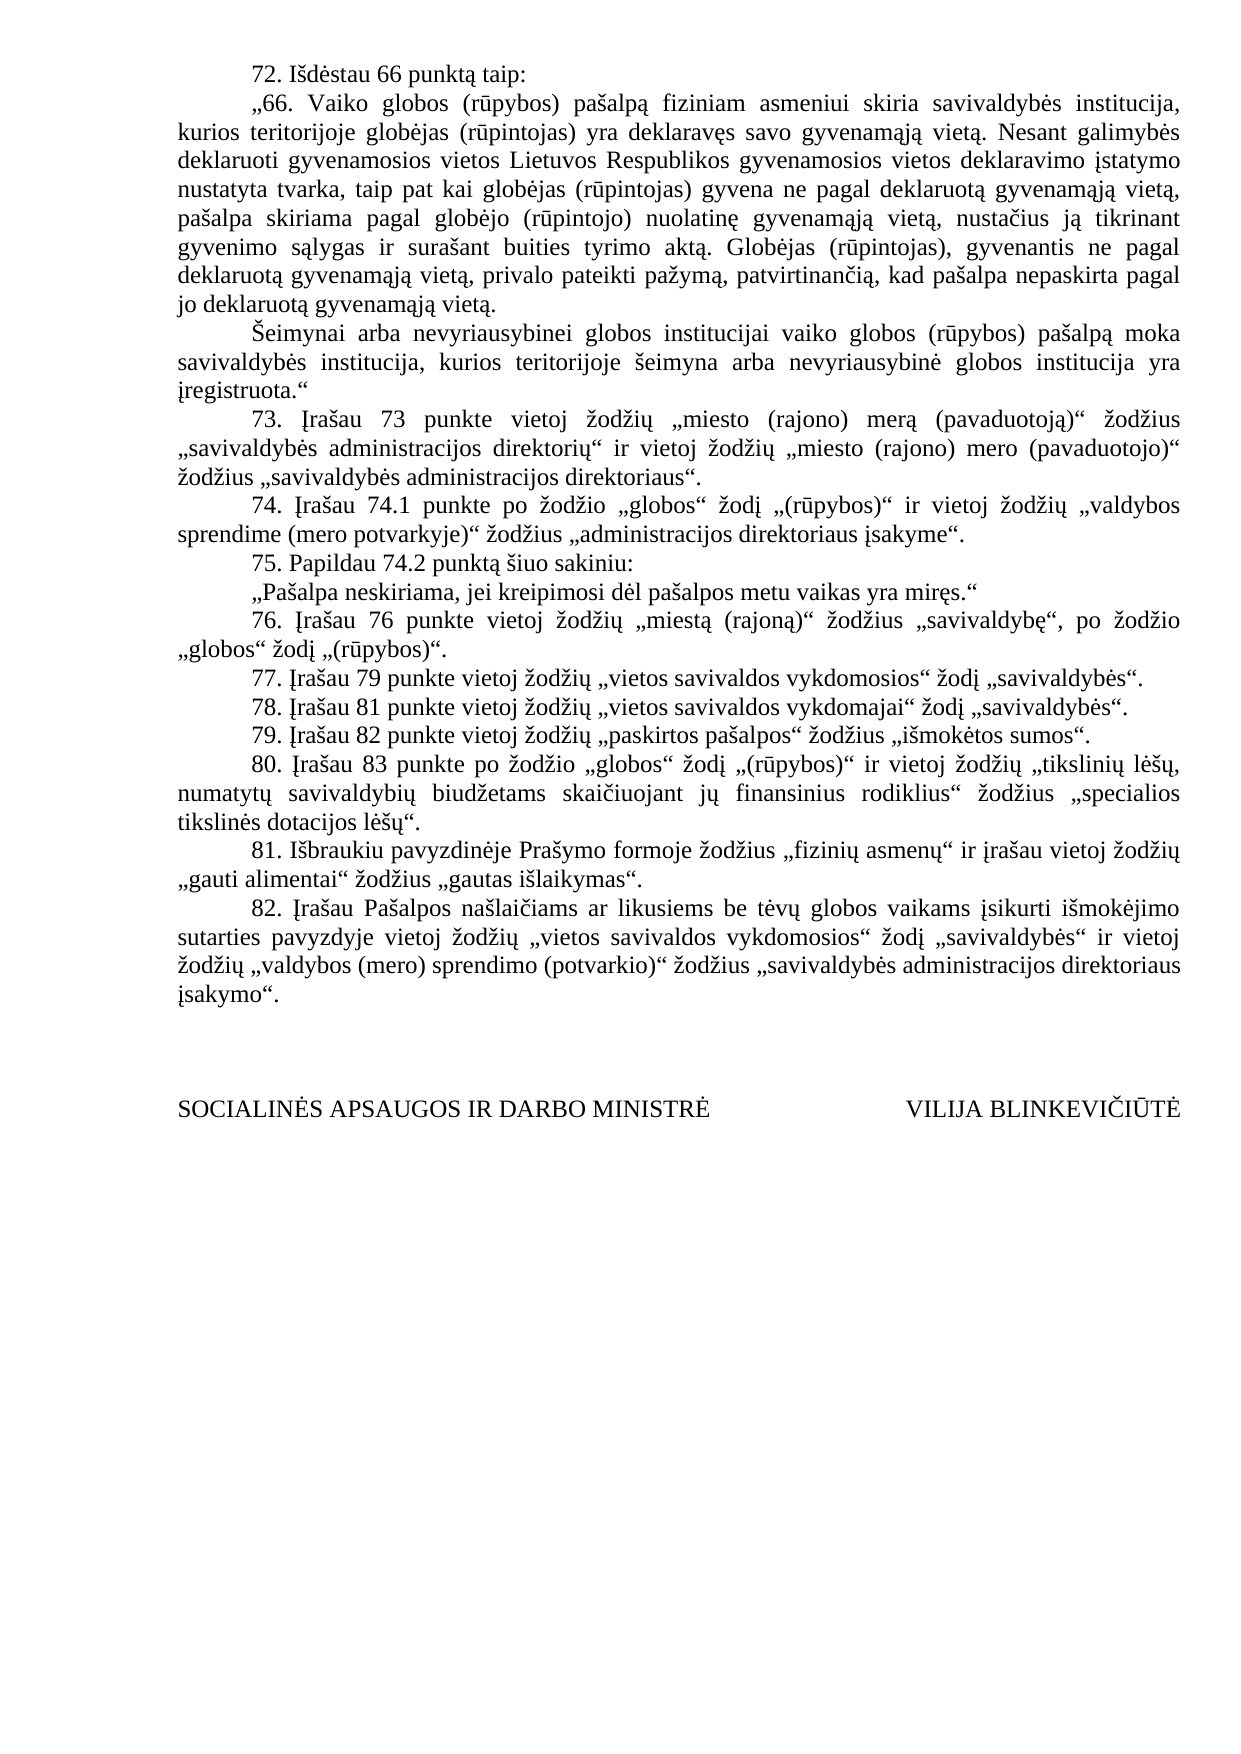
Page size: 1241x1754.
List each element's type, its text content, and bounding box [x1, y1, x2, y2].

text 79. Įrašau 82 punkte vietoj žodžių „paskirtos pašalpos“ žodžius „išmokėtos sumos“. [177, 720, 1181, 749]
text 75. Papildau 74.2 punktą šiuo sakiniu: [177, 548, 1181, 577]
text 72. Išdėstau 66 punktą taip: [177, 59, 1181, 88]
text 76. Įrašau 76 punkte vietoj žodžių „miestą (rajoną)“ žodžius „savivaldybę“, po žodžio „globos“ žodį „(rūpybos)“. [177, 605, 1181, 663]
text 74. Įrašau 74.1 punkte po žodžio „globos“ žodį „(rūpybos)“ ir vietoj žodžių „valdybos sprendime (mero potvarkyje)“ žodžius „administracijos direktoriaus įsakyme“. [177, 490, 1181, 548]
text „Pašalpa neskiriama, jei kreipimosi dėl pašalpos metu vaikas yra miręs.“ [177, 577, 1181, 605]
text „66. Vaiko globos (rūpybos) pašalpą fiziniam asmeniui skiria savivaldybės institucija, kurios teritorijoje globėjas (rūpintojas) yra deklaravęs savo gyvenamąją vietą. Nesant galimybės deklaruoti gyvenamosios vietos Lietuvos Respublikos gyvenamosios vietos deklaravimo įstatymo nustatyta tvarka, taip pat kai globėjas (rūpintojas) gyvena ne pagal deklaruotą gyvenamąją vietą, pašalpa skiriama pagal globėjo (rūpintojo) nuolatinę gyvenamąją vietą, nustačius ją tikrinant gyvenimo sąlygas ir surašant buities tyrimo aktą. Globėjas (rūpintojas), gyvenantis ne pagal deklaruotą gyvenamąją vietą, privalo pateikti pažymą, patvirtinančią, kad pašalpa nepaskirta pagal jo deklaruotą gyvenamąją vietą. [177, 88, 1181, 318]
text 77. Įrašau 79 punkte vietoj žodžių „vietos savivaldos vykdomosios“ žodį „savivaldybės“. [177, 663, 1181, 692]
text 80. Įrašau 83 punkte po žodžio „globos“ žodį „(rūpybos)“ ir vietoj žodžių „tikslinių lėšų, numatytų savivaldybių biudžetams skaičiuojant jų finansinius rodiklius“ žodžius „specialios tikslinės dotacijos lėšų“. [177, 749, 1181, 835]
text 73. Įrašau 73 punkte vietoj žodžių „miesto (rajono) merą (pavaduotoją)“ žodžius „savivaldybės administracijos direktorių“ ir vietoj žodžių „miesto (rajono) mero (pavaduotojo)“ žodžius „savivaldybės administracijos direktoriaus“. [177, 404, 1181, 490]
text 81. Išbraukiu pavyzdinėje Prašymo formoje žodžius „fizinių asmenų“ ir įrašau vietoj žodžių „gauti alimentai“ žodžius „gautas išlaikymas“. [177, 835, 1181, 893]
text 78. Įrašau 81 punkte vietoj žodžių „vietos savivaldos vykdomajai“ žodį „savivaldybės“. [177, 692, 1181, 720]
text 82. Įrašau Pašalpos našlaičiams ar likusiems be tėvų globos vaikams įsikurti išmokėjimo sutarties pavyzdyje vietoj žodžių „vietos savivaldos vykdomosios“ žodį „savivaldybės“ ir vietoj žodžių „valdybos (mero) sprendimo (potvarkio)“ žodžius „savivaldybės administracijos direktoriaus įsakymo“. [177, 893, 1181, 1008]
text SOCIALINĖS APSAUGOS IR DARBO MINISTRĖ VILIJA BLINKEVIČIŪTĖ [177, 1094, 1181, 1123]
text Šeimynai arba nevyriausybinei globos institucijai vaiko globos (rūpybos) pašalpą moka savivaldybės institucija, kurios teritorijoje šeimyna arba nevyriausybinė globos institucija yra įregistruota.“ [177, 318, 1181, 404]
